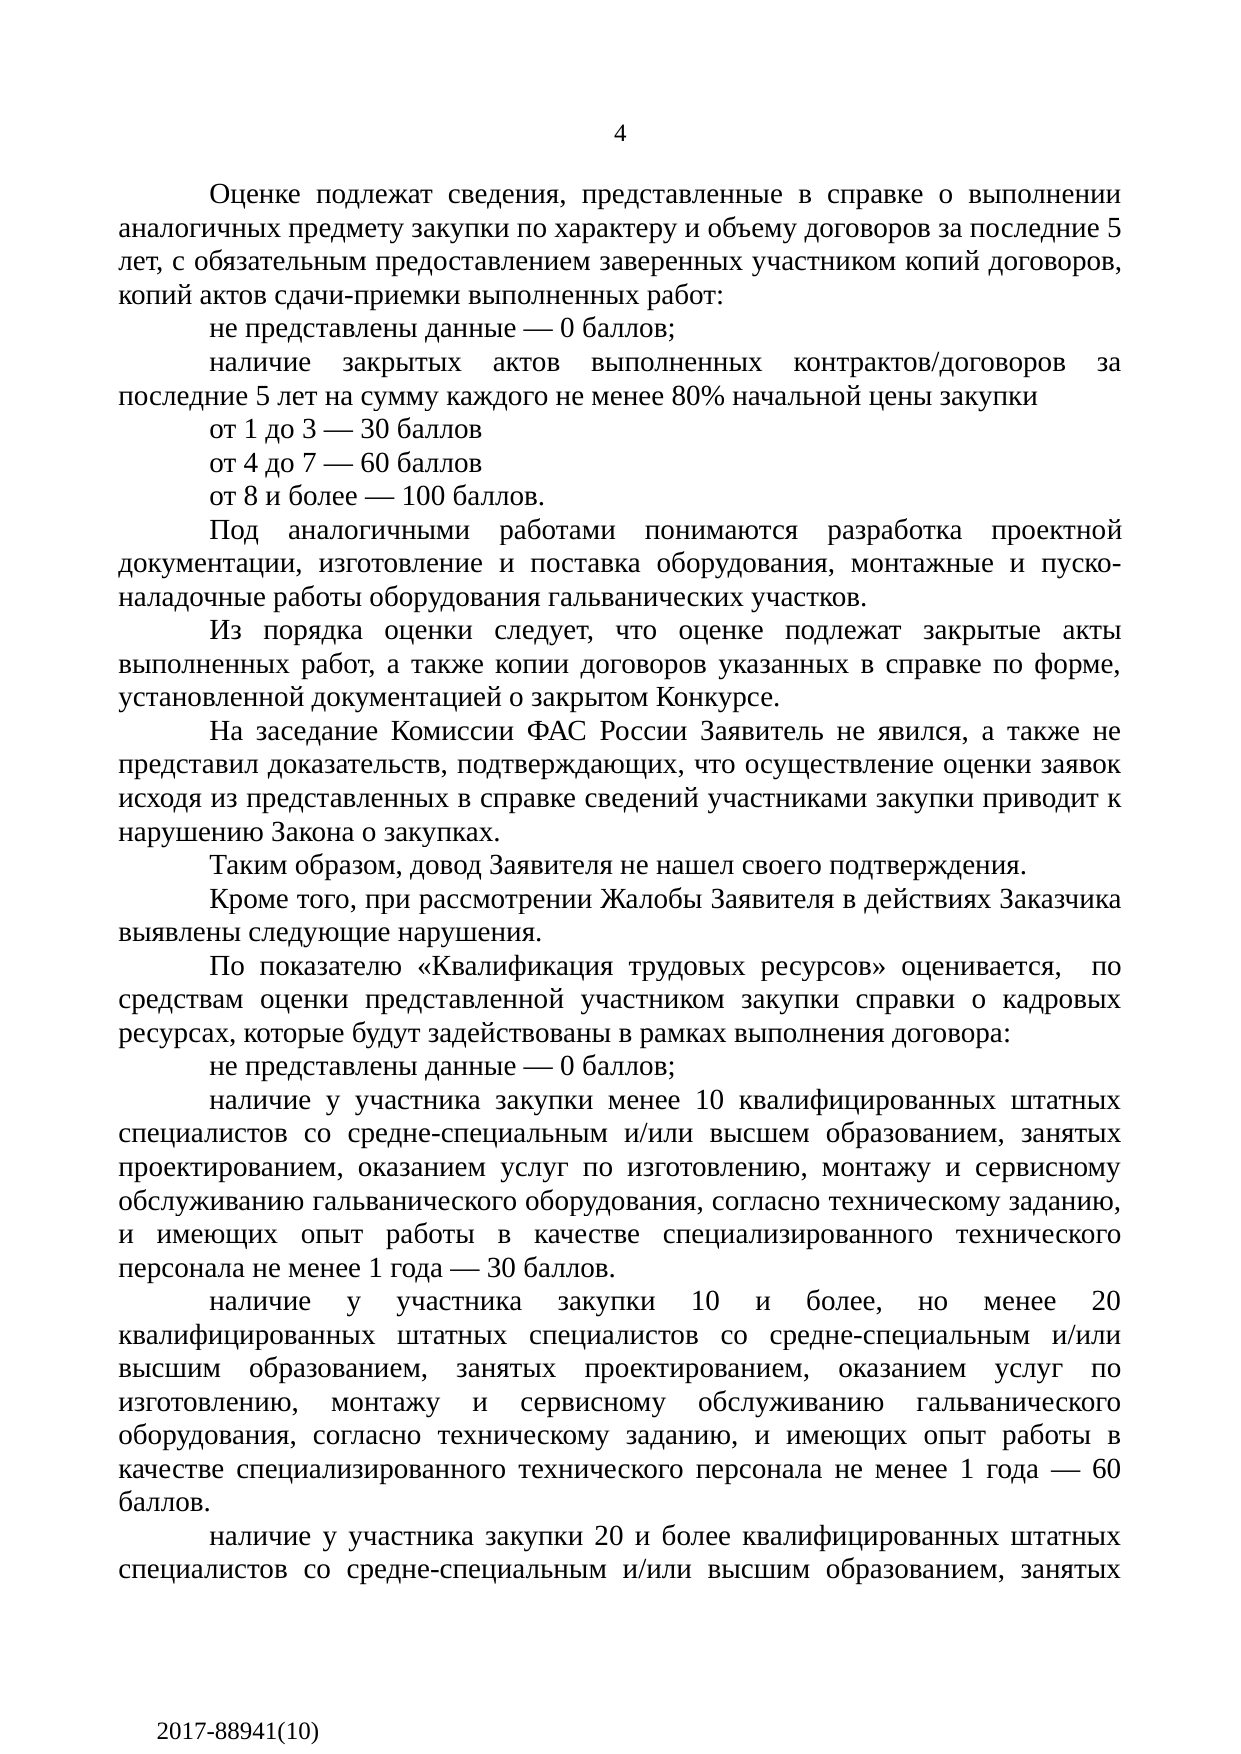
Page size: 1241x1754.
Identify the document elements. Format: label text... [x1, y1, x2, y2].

text наличие у участника закупки 10 и более, но менее 20 квалифицированных штатных специалистов со средне-специальным и/или высшим образованием, занятых проектированием, оказанием услуг по изготовлению, монтажу и сервисному обслуживанию гальванического оборудования, согласно техническому заданию, и имеющих опыт работы в качестве специализированного технического персонала не менее 1 года — 60 баллов. [118, 1283, 1122, 1518]
text Кроме того, при рассмотрении Жалобы Заявителя в действиях Заказчика выявлены следующие нарушения. [118, 881, 1122, 948]
text Оценке подлежат сведения, представленные в справке о выполнении аналогичных предмету закупки по характеру и объему договоров за последние 5 лет, с обязательным предоставлением заверенных участником копий договоров, копий актов сдачи-приемки выполненных работ: [118, 176, 1122, 311]
text На заседание Комиссии ФАС России Заявитель не явился, а также не представил доказательств, подтверждающих, что осуществление оценки заявок исходя из представленных в справке сведений участниками закупки приводит к нарушению Закона о закупках. [118, 713, 1122, 847]
text наличие закрытых актов выполненных контрактов/договоров за последние 5 лет на сумму каждого не менее 80% начальной цены закупки [118, 344, 1122, 411]
text Из порядка оценки следует, что оценке подлежат закрытые акты выполненных работ, а также копии договоров указанных в справке по форме, установленной документацией о закрытом Конкурсе. [118, 612, 1122, 713]
text не представлены данные — 0 баллов; [118, 311, 1122, 344]
text не представлены данные — 0 баллов; [118, 1048, 1122, 1082]
text наличие у участника закупки менее 10 квалифицированных штатных специалистов со средне-специальным и/или высшем образованием, занятых проектированием, оказанием услуг по изготовлению, монтажу и сервисному обслуживанию гальванического оборудования, согласно техническому заданию, и имеющих опыт работы в качестве специализированного технического персонала не менее 1 года — 30 баллов. [118, 1082, 1122, 1283]
text Под аналогичными работами понимаются разработка проектной документации, изготовление и поставка оборудования, монтажные и пуско-наладочные работы оборудования гальванических участков. [118, 512, 1122, 612]
text от 1 до 3 — 30 баллов [118, 411, 1122, 445]
text наличие у участника закупки 20 и более квалифицированных штатных специалистов со средне-специальным и/или высшим образованием, занятых [118, 1518, 1122, 1585]
text По показателю «Квалификация трудовых ресурсов» оценивается, по средствам оценки представленной участником закупки справки о кадровых ресурсах, которые будут задействованы в рамках выполнения договора: [118, 948, 1122, 1048]
text от 4 до 7 — 60 баллов [118, 445, 1122, 478]
text Таким образом, довод Заявителя не нашел своего подтверждения. [118, 847, 1122, 881]
text от 8 и более — 100 баллов. [118, 478, 1122, 512]
